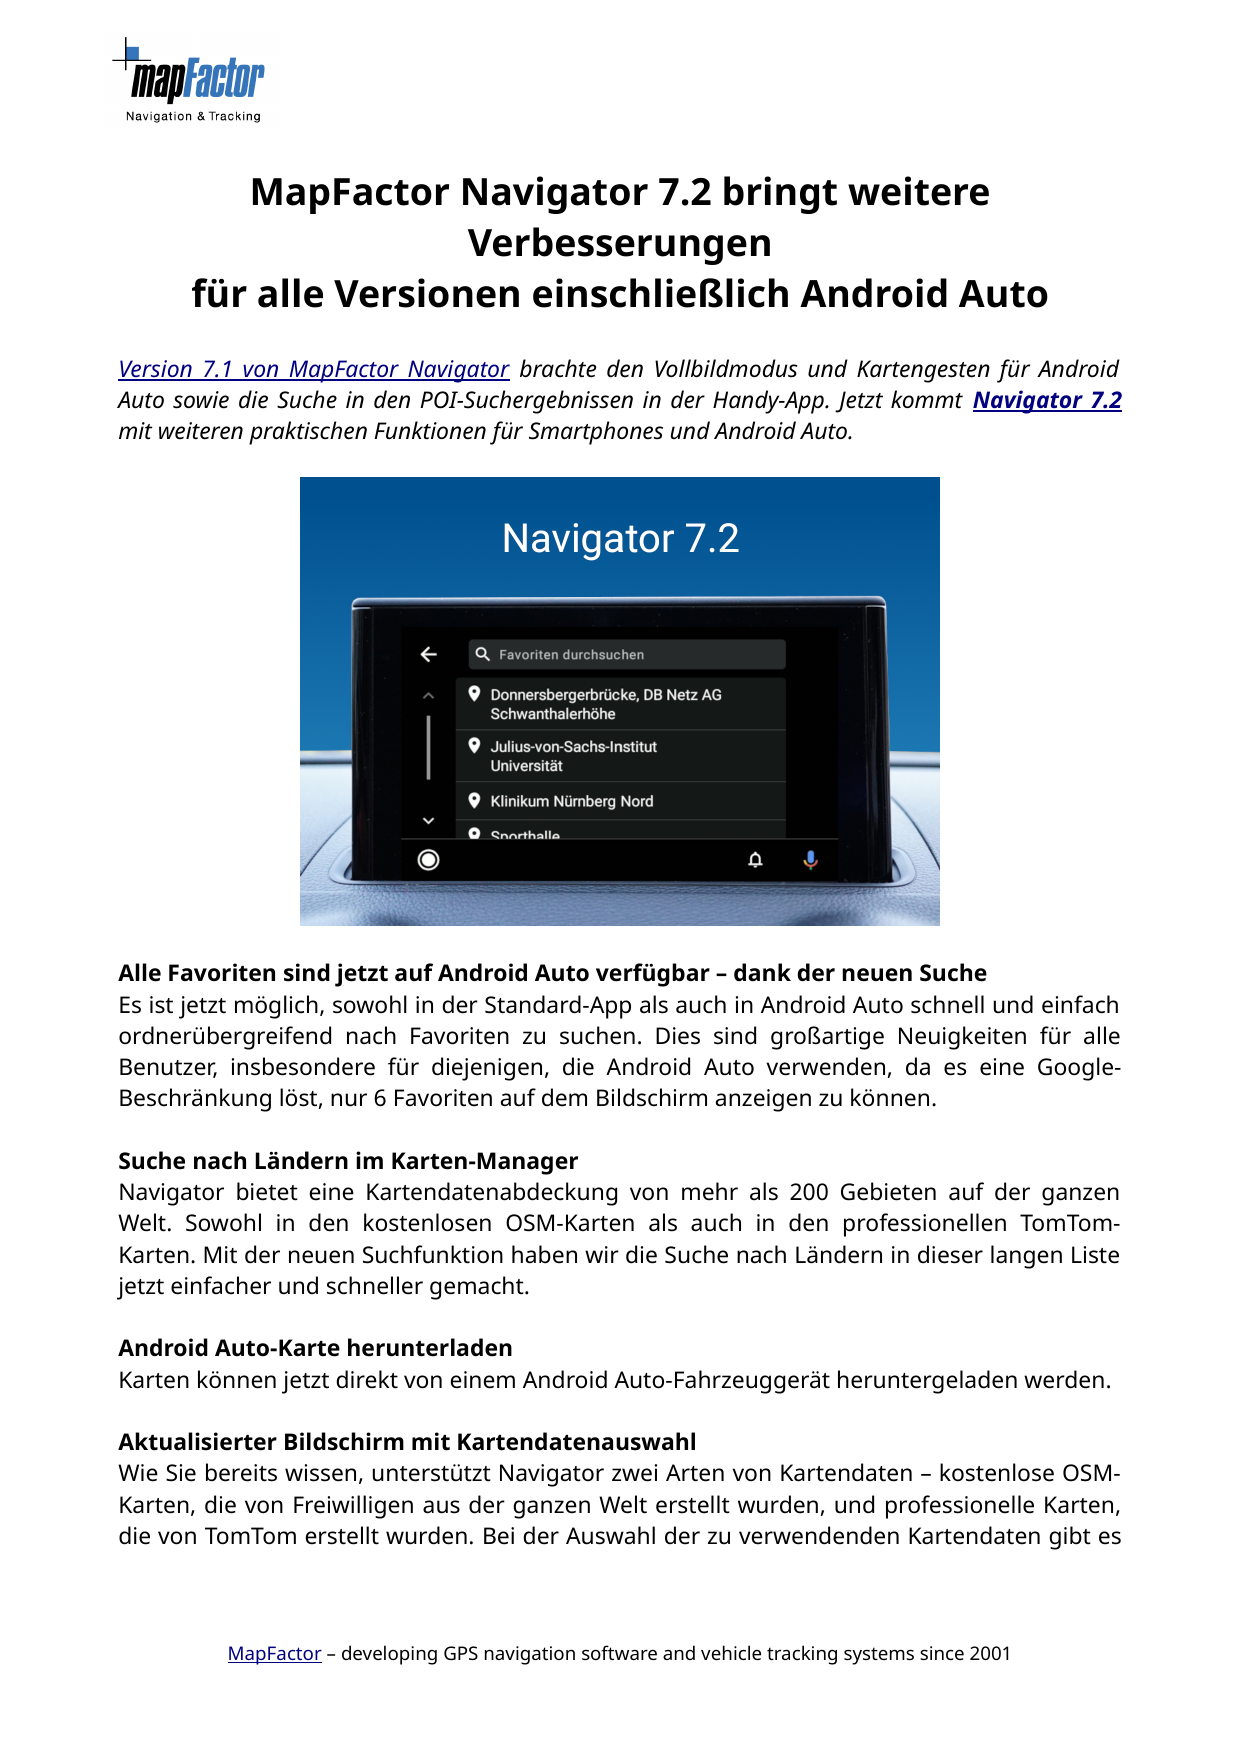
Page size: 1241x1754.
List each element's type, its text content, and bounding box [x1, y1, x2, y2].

text Es ist jetzt möglich, sowohl in der Standard-App als auch in Android Auto schnell und einfach ordnerübergreifend nach Favoriten zu suchen. Dies sind großartige Neuigkeiten für alle Benutzer, insbesondere für diejenigen, die Android Auto verwenden, da es eine Google-Beschränkung löst, nur 6 Favoriten auf dem Bildschirm anzeigen zu können. [118, 988, 1122, 1113]
text Wie Sie bereits wissen, unterstützt Navigator zwei Arten von Kartendaten – kostenlose OSM-Karten, die von Freiwilligen aus der ganzen Welt erstellt wurden, und professionelle Karten, die von TomTom erstellt wurden. Bei der Auswahl der zu verwendenden Kartendaten gibt es [118, 1457, 1122, 1551]
text Suche nach Ländern im Karten-Manager [118, 1145, 1122, 1176]
subtitle MapFactor Navigator 7.2 bringt weitere Verbesserungen für alle Versionen einschließlich Android Auto [118, 165, 1122, 318]
picture [300, 477, 940, 926]
text Alle Favoriten sind jetzt auf Android Auto verfügbar – dank der neuen Suche [118, 957, 1122, 988]
text Karten können jetzt direkt von einem Android Auto-Fahrzeuggerät heruntergeladen werden. [118, 1363, 1122, 1395]
text Version 7.1 von MapFactor Navigator brachte den Vollbildmodus und Kartengesten für Android Auto sowie die Suche in den POI-Suchergebnissen in der Handy-App. Jetzt kommt Navigator 7.2 mit weiteren praktischen Funktionen für Smartphones und Android Auto. [118, 353, 1122, 446]
picture [103, 29, 281, 130]
text Android Auto-Karte herunterladen [118, 1332, 1122, 1363]
text Navigator bietet eine Kartendatenabdeckung von mehr als 200 Gebieten auf der ganzen Welt. Sowohl in den kostenlosen OSM-Karten als auch in den professionellen TomTom-Karten. Mit der neuen Suchfunktion haben wir die Suche nach Ländern in dieser langen Liste jetzt einfacher und schneller gemacht. [118, 1176, 1122, 1301]
text Aktualisierter Bildschirm mit Kartendatenauswahl [118, 1426, 1122, 1457]
